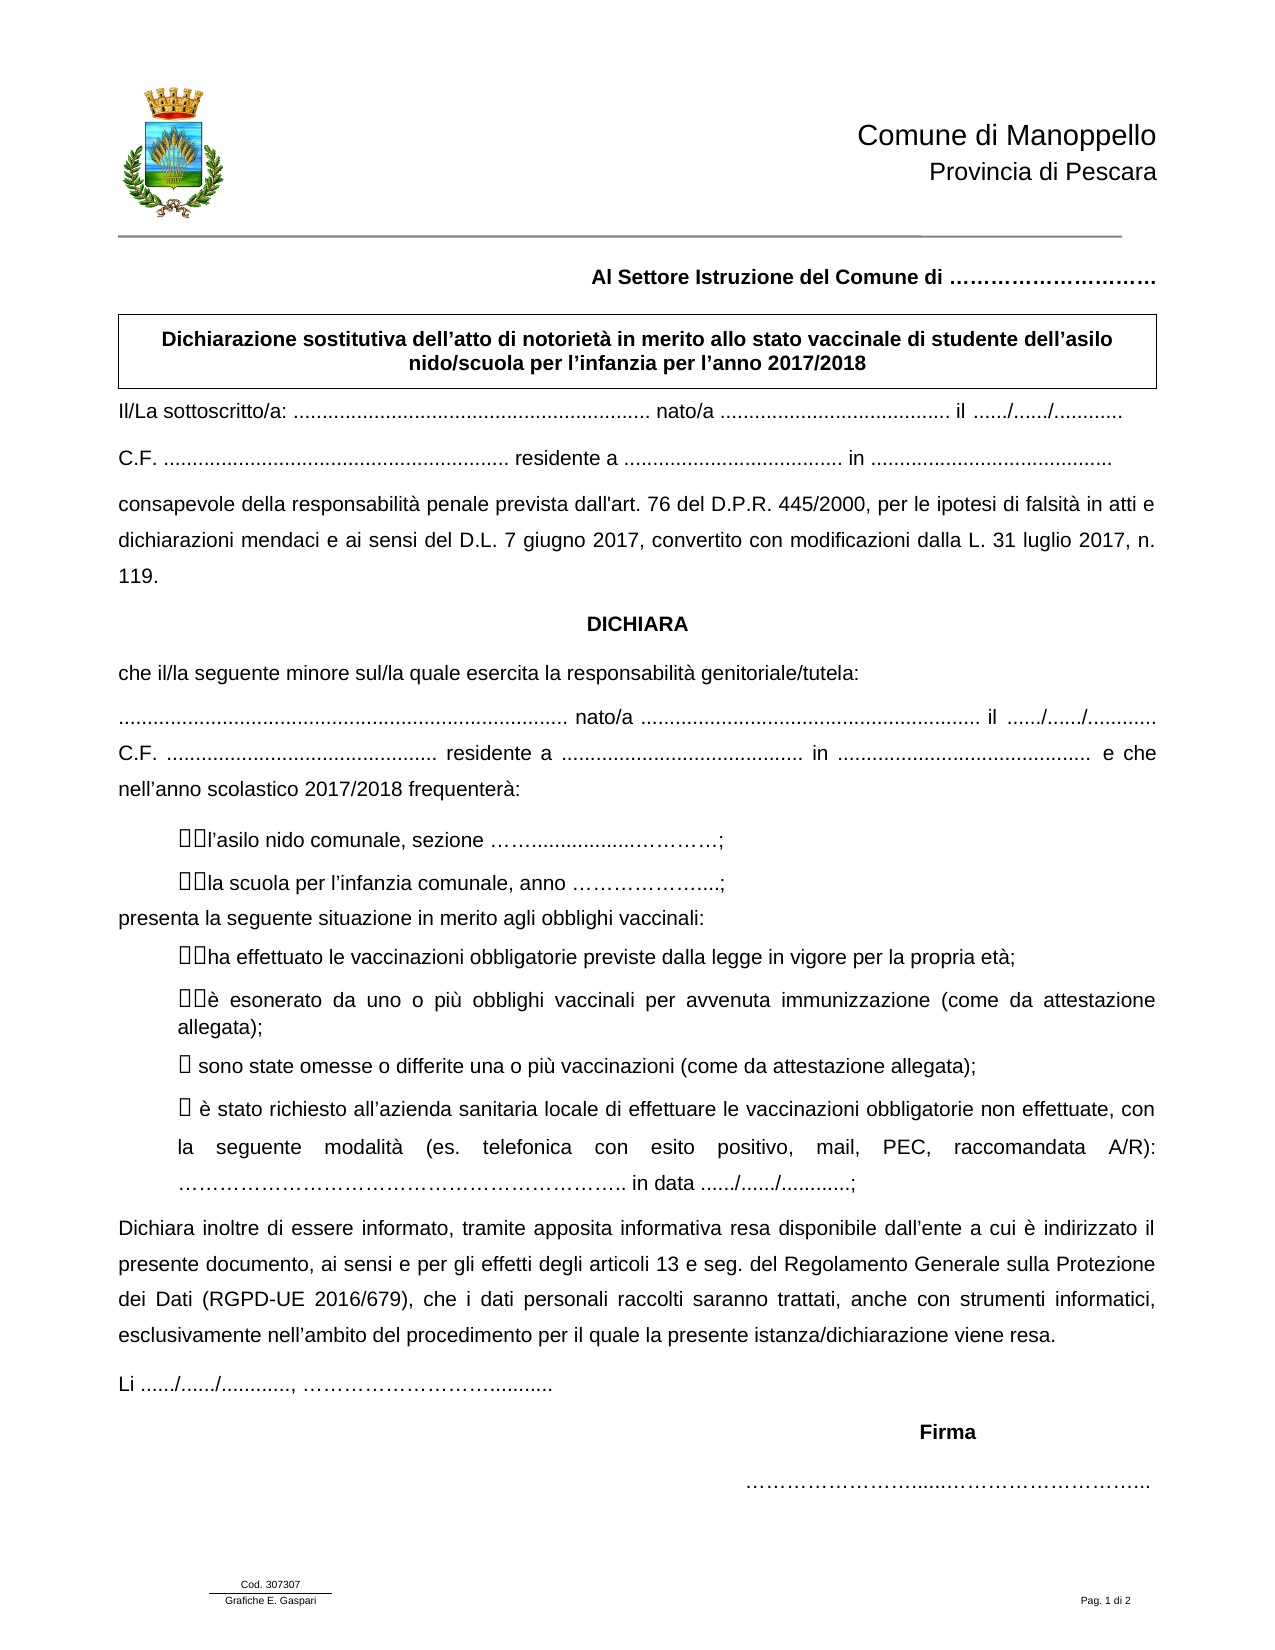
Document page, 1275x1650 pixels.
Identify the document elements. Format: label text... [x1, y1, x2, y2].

text  sono state omesse o differite una o più vaccinazioni (come da attestazione allegata); [177, 1047, 1157, 1081]
text presenta la seguente situazione in merito agli obblighi vaccinali: [118, 906, 1157, 930]
text Dichiara inoltre di essere informato, tramite apposita informativa resa disponibile dall’ente a cui è indirizzato il presente documento, ai sensi e per gli effetti degli articoli 13 e seg. del Regolamento Generale sulla Protezione dei Dati (RGPD-UE 2016/679), che i dati personali raccolti saranno trattati, anche con strumenti informatici, esclusivamente nell’ambito del procedimento per il quale la presente istanza/dichiarazione viene resa. [118, 1215, 1157, 1347]
text la scuola per l’infanzia comunale, anno ………………....; [177, 863, 1157, 897]
text ……………………......………………………... [118, 1468, 1157, 1492]
text è esonerato da uno o più obblighi vaccinali per avvenuta immunizzazione (come da attestazione allegata); [177, 980, 1157, 1038]
table_header Dichiarazione sostitutiva dell’atto di notorietà in merito allo stato vaccinale di studente dell’asilo nido/scuola per l’infanzia per l’anno 2017/2018 [119, 315, 1156, 388]
text Al Settore Istruzione del Comune di ………………………… [118, 265, 1157, 289]
text C.F. ............................................................ residente a ...................................... in .......................................... [118, 445, 1157, 469]
text Firma [118, 1420, 1157, 1444]
text che il/la seguente minore sul/la quale esercita la responsabilità genitoriale/tutela: [118, 661, 1157, 684]
text Li ....../....../............, ………………………........... [118, 1372, 1157, 1396]
text consapevole della responsabilità penale prevista dall'art. 76 del D.P.R. 445/2000, per le ipotesi di falsità in atti e dichiarazioni mendaci e ai sensi del D.L. 7 giugno 2017, convertito con modificazioni dalla L. 31 luglio 2017, n. 119. [118, 492, 1157, 588]
text Comune di Manoppello [224, 118, 1157, 152]
text Provincia di Pescara [224, 157, 1157, 185]
picture [122, 87, 224, 219]
text .............................................................................. nato/a ........................................................... il ....../....../............ C.F. ............................................... residente a .......................................... in ............................................ e che nell’anno scolastico 2017/2018 frequenterà: [118, 705, 1157, 801]
text ha effettuato le vaccinazioni obbligatorie previste dalla legge in vigore per la propria età; [177, 938, 1157, 972]
text DICHIARA [118, 612, 1157, 636]
text l’asilo nido comunale, sezione ……..................…………; [177, 821, 1157, 855]
text Il/La sottoscritto/a: .............................................................. nato/a ........................................ il ....../....../............ [118, 399, 1157, 423]
text  è stato richiesto all’azienda sanitaria locale di effettuare le vaccinazioni obbligatorie non effettuate, con la seguente modalità (es. telefonica con esito positivo, mail, PEC, raccomandata A/R): ……………………………………………………….. in data ....../....../............; [177, 1089, 1157, 1195]
